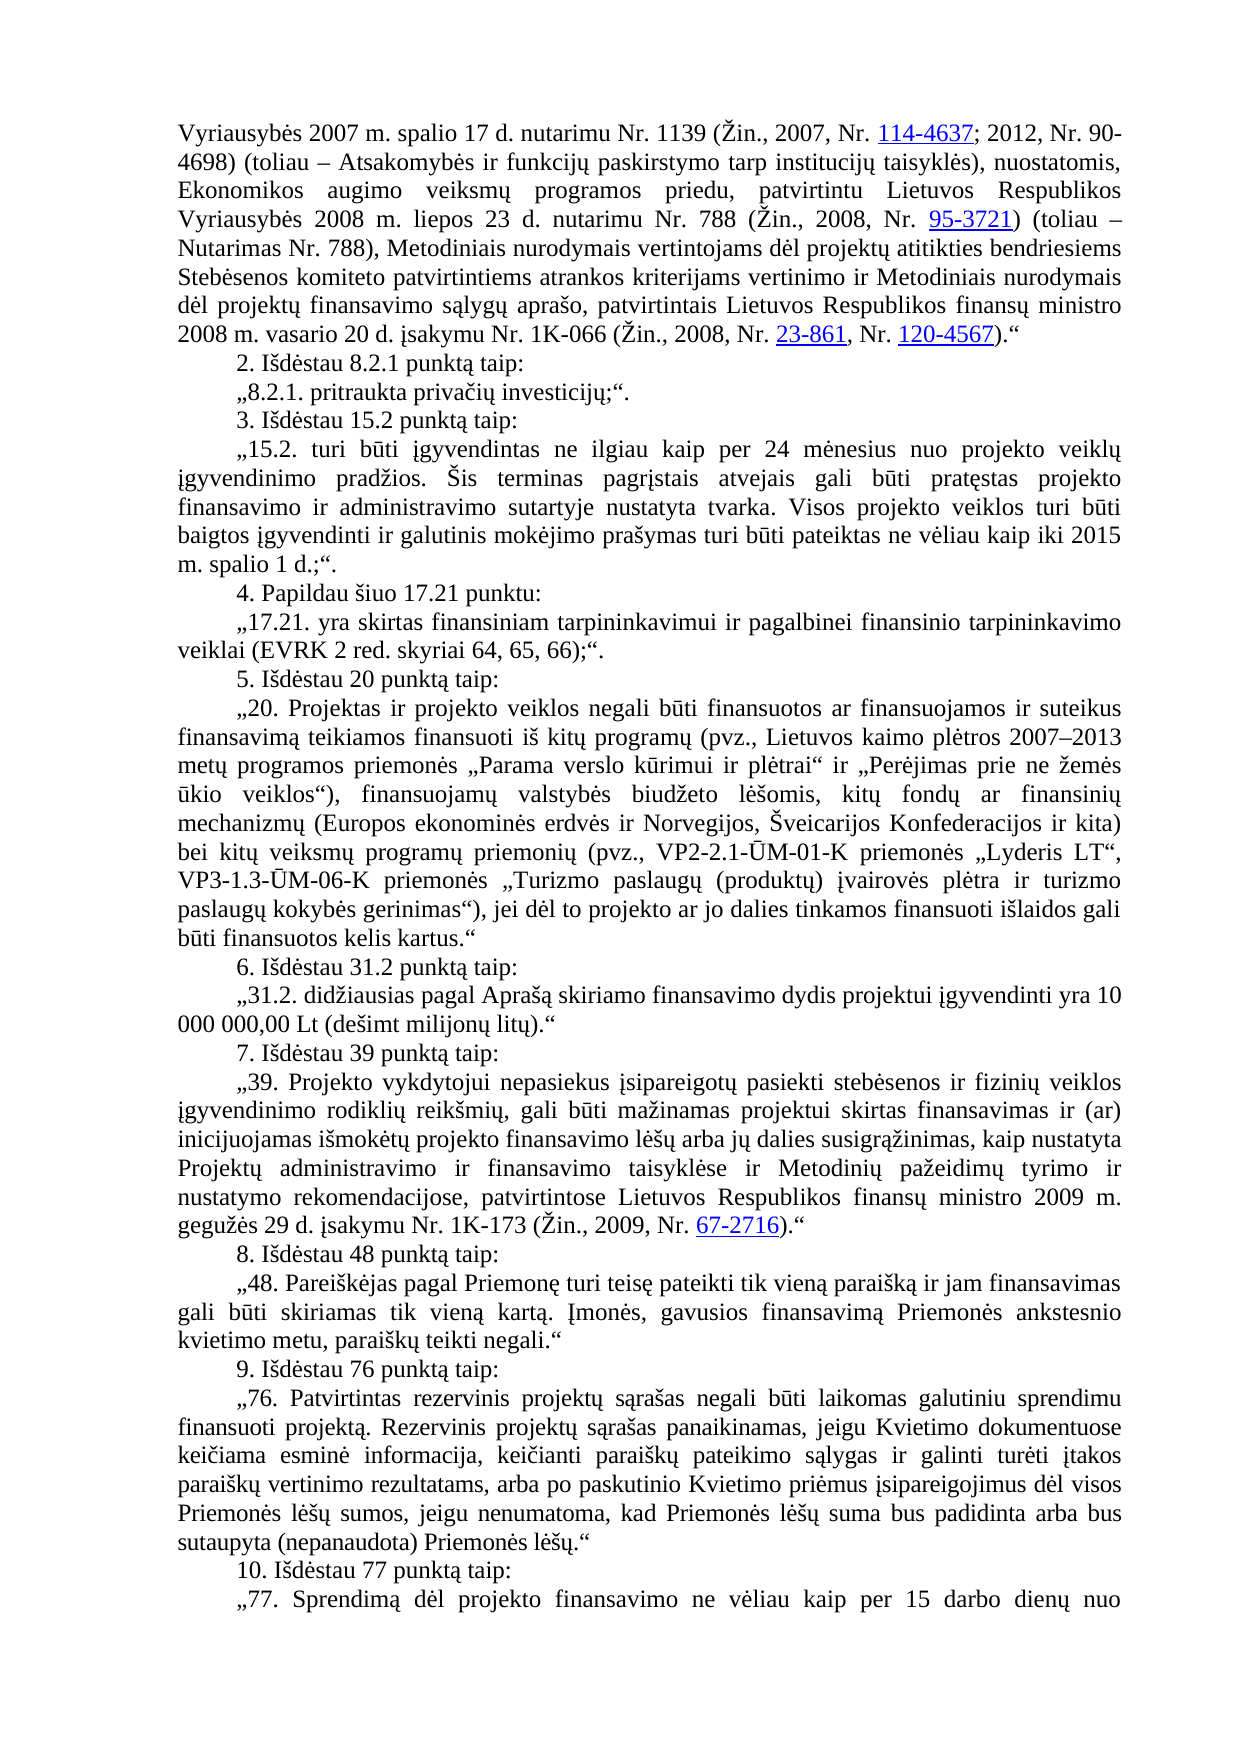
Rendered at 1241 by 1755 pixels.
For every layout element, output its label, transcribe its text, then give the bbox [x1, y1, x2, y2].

text „8.2.1. pritraukta privačių investicijų;“. [177, 377, 1122, 406]
text „39. Projekto vykdytojui nepasiekus įsipareigotų pasiekti stebėsenos ir fizinių veiklos įgyvendinimo rodiklių reikšmių, gali būti mažinamas projektui skirtas finansavimas ir (ar) inicijuojamas išmokėtų projekto finansavimo lėšų arba jų dalies susigrąžinimas, kaip nustatyta Projektų administravimo ir finansavimo taisyklėse ir Metodinių pažeidimų tyrimo ir nustatymo rekomendacijose, patvirtintose Lietuvos Respublikos finansų ministro 2009 m. gegužės 29 d. įsakymu Nr. 1K-173 (Žin., 2009, Nr. 67-2716).“ [177, 1067, 1122, 1239]
text 10. Išdėstau 77 punktą taip: [177, 1556, 1122, 1584]
text 7. Išdėstau 39 punktą taip: [177, 1038, 1122, 1067]
text 9. Išdėstau 76 punktą taip: [177, 1354, 1122, 1383]
text „48. Pareiškėjas pagal Priemonę turi teisę pateikti tik vieną paraišką ir jam finansavimas gali būti skiriamas tik vieną kartą. Įmonės, gavusios finansavimą Priemonės ankstesnio kvietimo metu, paraiškų teikti negali.“ [177, 1268, 1122, 1354]
text Vyriausybės 2007 m. spalio 17 d. nutarimu Nr. 1139 (Žin., 2007, Nr. 114-4637; 2012, Nr. 90-4698) (toliau – Atsakomybės ir funkcijų paskirstymo tarp institucijų taisyklės), nuostatomis, Ekonomikos augimo veiksmų programos priedu, patvirtintu Lietuvos Respublikos Vyriausybės 2008 m. liepos 23 d. nutarimu Nr. 788 (Žin., 2008, Nr. 95-3721) (toliau – Nutarimas Nr. 788), Metodiniais nurodymais vertintojams dėl projektų atitikties bendriesiems Stebėsenos komiteto patvirtintiems atrankos kriterijams vertinimo ir Metodiniais nurodymais dėl projektų finansavimo sąlygų aprašo, patvirtintais Lietuvos Respublikos finansų ministro 2008 m. vasario 20 d. įsakymu Nr. 1K-066 (Žin., 2008, Nr. 23-861, Nr. 120-4567).“ [177, 118, 1122, 348]
text 4. Papildau šiuo 17.21 punktu: [177, 578, 1122, 607]
text „31.2. didžiausias pagal Aprašą skiriamo finansavimo dydis projektui įgyvendinti yra 10 000 000,00 Lt (dešimt milijonų litų).“ [177, 981, 1122, 1038]
text 5. Išdėstau 20 punktą taip: [177, 664, 1122, 693]
text 2. Išdėstau 8.2.1 punktą taip: [177, 348, 1122, 377]
text „20. Projektas ir projekto veiklos negali būti finansuotos ar finansuojamos ir suteikus finansavimą teikiamos finansuoti iš kitų programų (pvz., Lietuvos kaimo plėtros 2007–2013 metų programos priemonės „Parama verslo kūrimui ir plėtrai“ ir „Perėjimas prie ne žemės ūkio veiklos“), finansuojamų valstybės biudžeto lėšomis, kitų fondų ar finansinių mechanizmų (Europos ekonominės erdvės ir Norvegijos, Šveicarijos Konfederacijos ir kita) bei kitų veiksmų programų priemonių (pvz., VP2-2.1-ŪM-01-K priemonės „Lyderis LT“, VP3-1.3-ŪM-06-K priemonės „Turizmo paslaugų (produktų) įvairovės plėtra ir turizmo paslaugų kokybės gerinimas“), jei dėl to projekto ar jo dalies tinkamos finansuoti išlaidos gali būti finansuotos kelis kartus.“ [177, 693, 1122, 952]
text „77. Sprendimą dėl projekto finansavimo ne vėliau kaip per 15 darbo dienų nuo [177, 1584, 1122, 1613]
text 3. Išdėstau 15.2 punktą taip: [177, 406, 1122, 434]
text „15.2. turi būti įgyvendintas ne ilgiau kaip per 24 mėnesius nuo projekto veiklų įgyvendinimo pradžios. Šis terminas pagrįstais atvejais gali būti pratęstas projekto finansavimo ir administravimo sutartyje nustatyta tvarka. Visos projekto veiklos turi būti baigtos įgyvendinti ir galutinis mokėjimo prašymas turi būti pateiktas ne vėliau kaip iki 2015 m. spalio 1 d.;“. [177, 434, 1122, 578]
text 8. Išdėstau 48 punktą taip: [177, 1239, 1122, 1268]
text „17.21. yra skirtas finansiniam tarpininkavimui ir pagalbinei finansinio tarpininkavimo veiklai (EVRK 2 red. skyriai 64, 65, 66);“. [177, 607, 1122, 664]
text „76. Patvirtintas rezervinis projektų sąrašas negali būti laikomas galutiniu sprendimu finansuoti projektą. Rezervinis projektų sąrašas panaikinamas, jeigu Kvietimo dokumentuose keičiama esminė informacija, keičianti paraiškų pateikimo sąlygas ir galinti turėti įtakos paraiškų vertinimo rezultatams, arba po paskutinio Kvietimo priėmus įsipareigojimus dėl visos Priemonės lėšų sumos, jeigu nenumatoma, kad Priemonės lėšų suma bus padidinta arba bus sutaupyta (nepanaudota) Priemonės lėšų.“ [177, 1383, 1122, 1556]
text 6. Išdėstau 31.2 punktą taip: [177, 952, 1122, 981]
